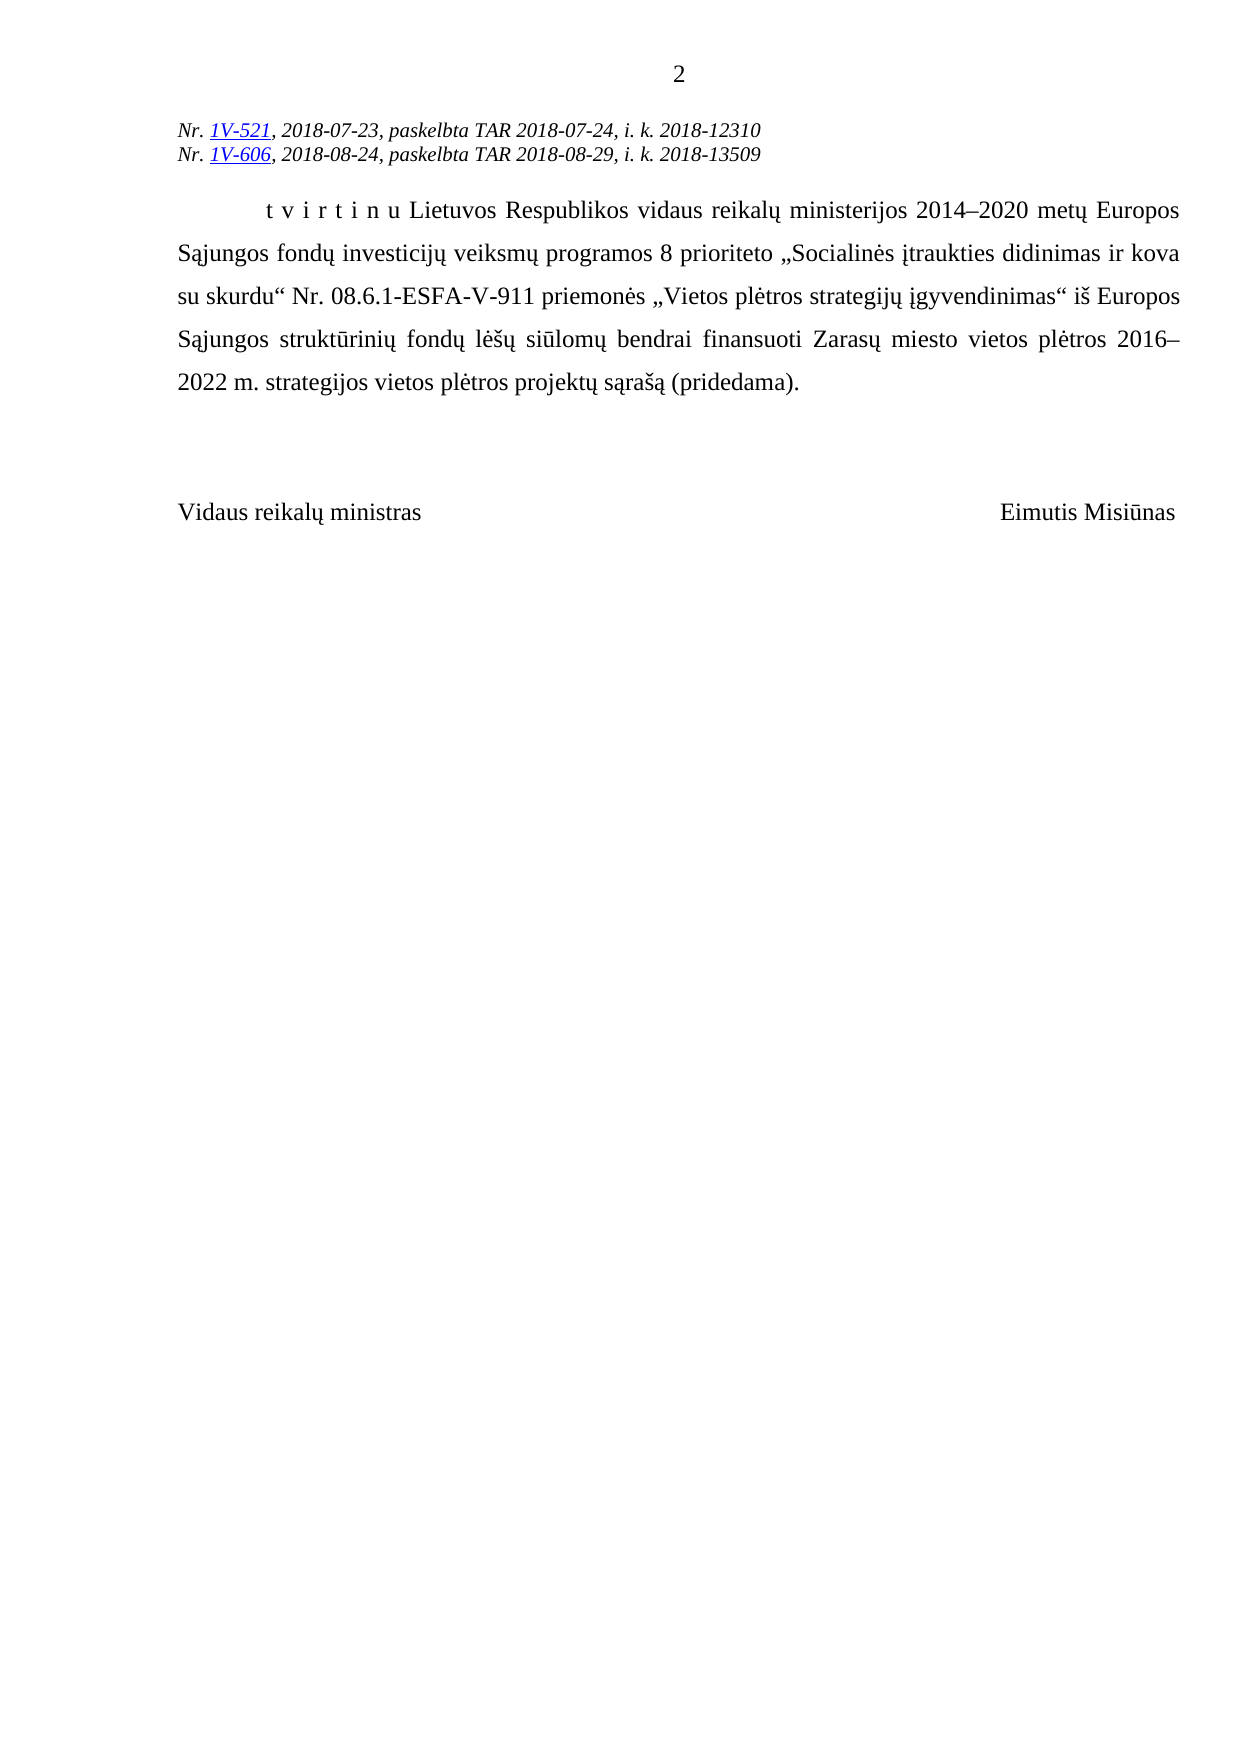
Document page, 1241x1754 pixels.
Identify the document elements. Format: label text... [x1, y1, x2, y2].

text Vidaus reikalų ministras Eimutis Misiūnas [177, 497, 1181, 526]
text Nr. 1V-521, 2018-07-23, paskelbta TAR 2018-07-24, i. k. 2018-12310 [177, 118, 1181, 142]
text t v i r t i n u Lietuvos Respublikos vidaus reikalų ministerijos 2014–2020 metų Europos Sąjungos fondų investicijų veiksmų programos 8 prioriteto „Socialinės įtraukties didinimas ir kova su skurdu“ Nr. 08.6.1-ESFA-V-911 priemonės „Vietos plėtros strategijų įgyvendinimas“ iš Europos Sąjungos struktūrinių fondų lėšų siūlomų bendrai finansuoti Zarasų miesto vietos plėtros 2016–2022 m. strategijos vietos plėtros projektų sąrašą (pridedama). [177, 195, 1181, 396]
text Nr. 1V-606, 2018-08-24, paskelbta TAR 2018-08-29, i. k. 2018-13509 [177, 142, 1181, 166]
